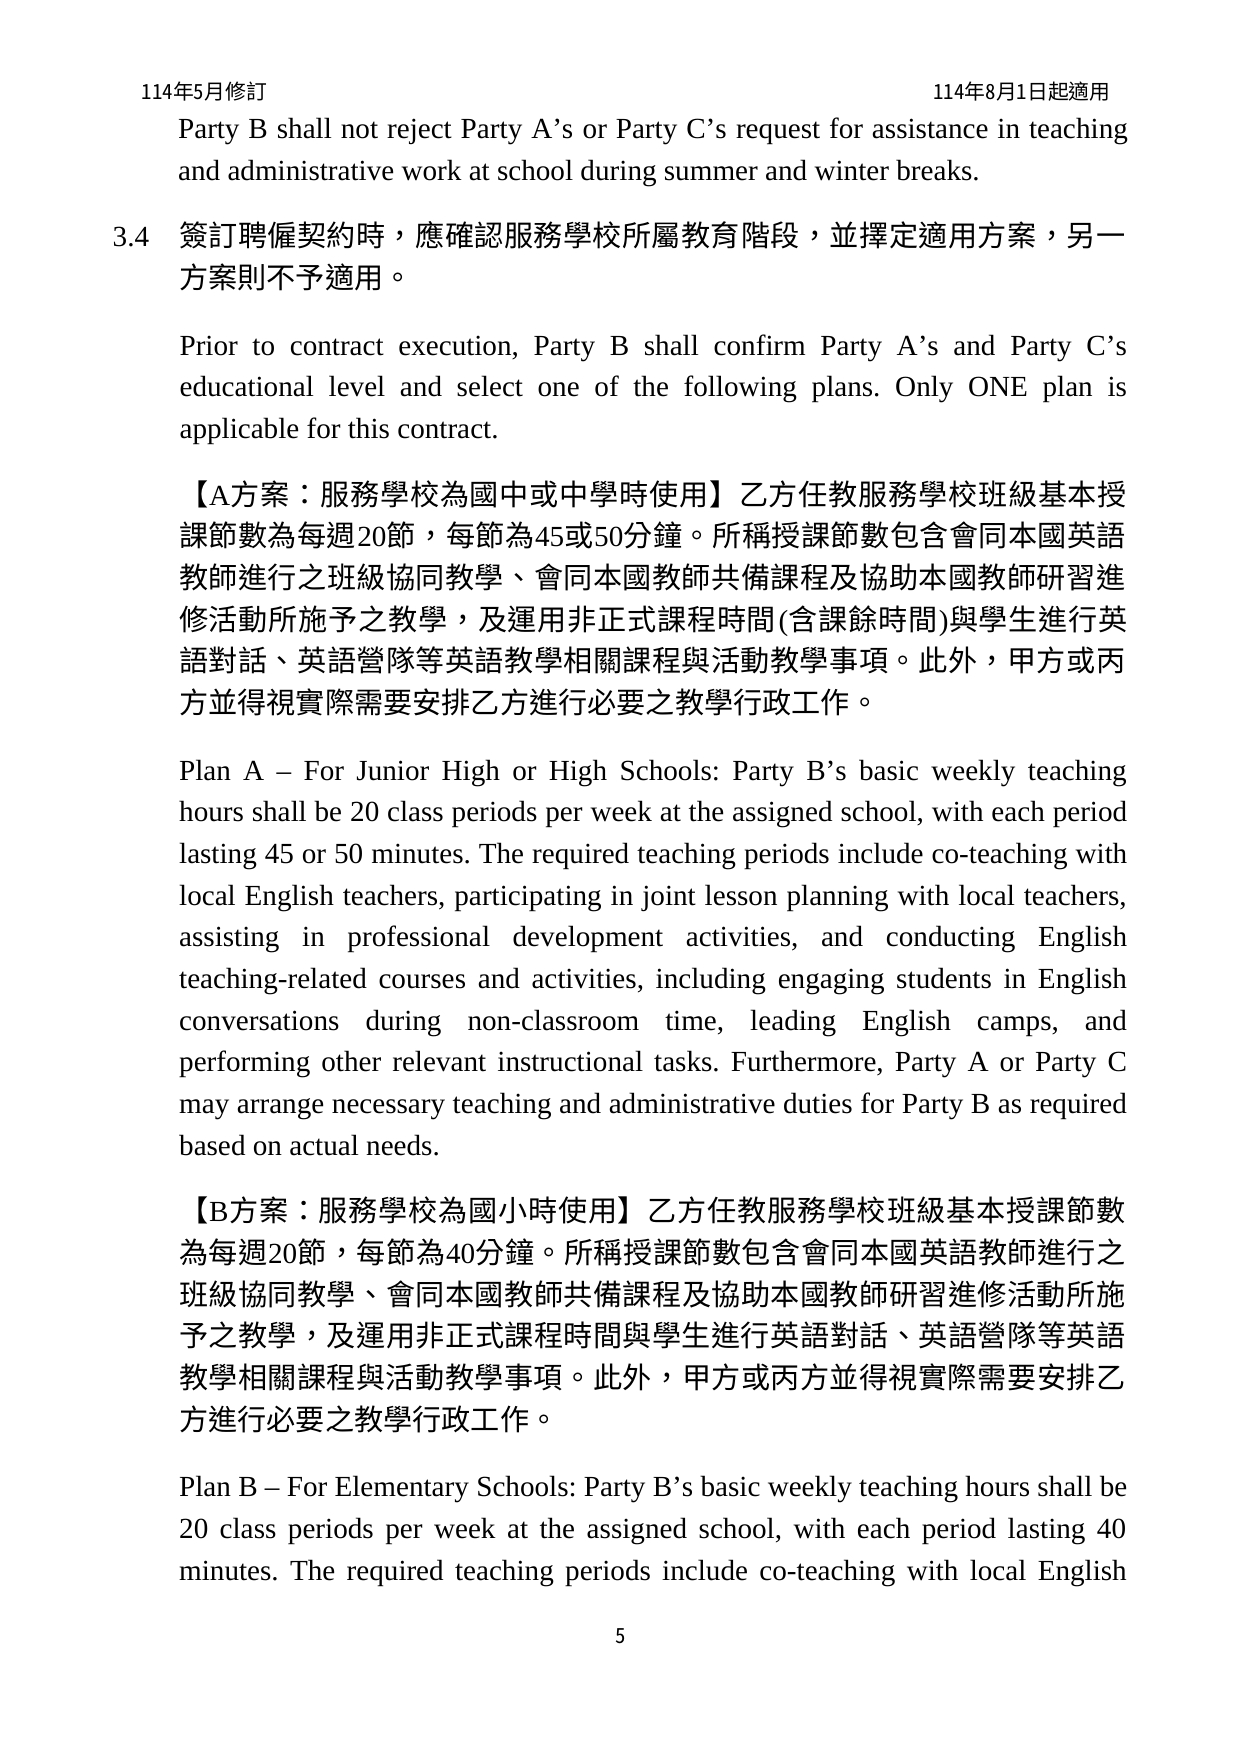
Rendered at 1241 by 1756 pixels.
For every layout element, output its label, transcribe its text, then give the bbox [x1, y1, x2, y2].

text 【B方案：服務學校為國小時使用】乙方任教服務學校班級基本授課節數為每週20節，每節為40分鐘。所稱授課節數包含會同本國英語教師進行之班級協同教學、會同本國教師共備課程及協助本國教師研習進修活動所施予之教學，及運用非正式課程時間與學生進行英語對話、英語營隊等英語教學相關課程與活動教學事項。此外，甲方或丙方並得視實際需要安排乙方進行必要之教學行政工作。 [179, 1188, 1128, 1438]
text Prior to contract execution, Party B shall confirm Party A’s and Party C’s educational level and select one of the following plans. Only ONE plan is applicable for this contract. [114, 322, 1128, 447]
text Plan B – For Elementary Schools: Party B’s basic weekly teaching hours shall be 20 class periods per week at the assigned school, with each period lasting 40 minutes. The required teaching periods include co-teaching with local English [179, 1463, 1128, 1588]
text Party B shall not reject Party A’s or Party C’s request for assistance in teaching and administrative work at school during summer and winter breaks. [178, 105, 1128, 188]
text 3.4 簽訂聘僱契約時，應確認服務學校所屬教育階段，並擇定適用方案，另一方案則不予適用。 [112, 213, 1128, 297]
text Plan A – For Junior High or High Schools: Party B’s basic weekly teaching hours shall be 20 class periods per week at the assigned school, with each period lasting 45 or 50 minutes. The required teaching periods include co-teaching with local English teachers, participating in joint lesson planning with local teachers, assisting in professional development activities, and conducting English teaching-related courses and activities, including engaging students in English conversations during non-classroom time, leading English camps, and performing other relevant instructional tasks. Furthermore, Party A or Party C may arrange necessary teaching and administrative duties for Party B as required based on actual needs. [179, 747, 1128, 1163]
text 【A方案：服務學校為國中或中學時使用】乙方任教服務學校班級基本授課節數為每週20節，每節為45或50分鐘。所稱授課節數包含會同本國英語教師進行之班級協同教學、會同本國教師共備課程及協助本國教師研習進修活動所施予之教學，及運用非正式課程時間(含課餘時間)與學生進行英語對話、英語營隊等英語教學相關課程與活動教學事項。此外，甲方或丙方並得視實際需要安排乙方進行必要之教學行政工作。 [179, 472, 1128, 722]
